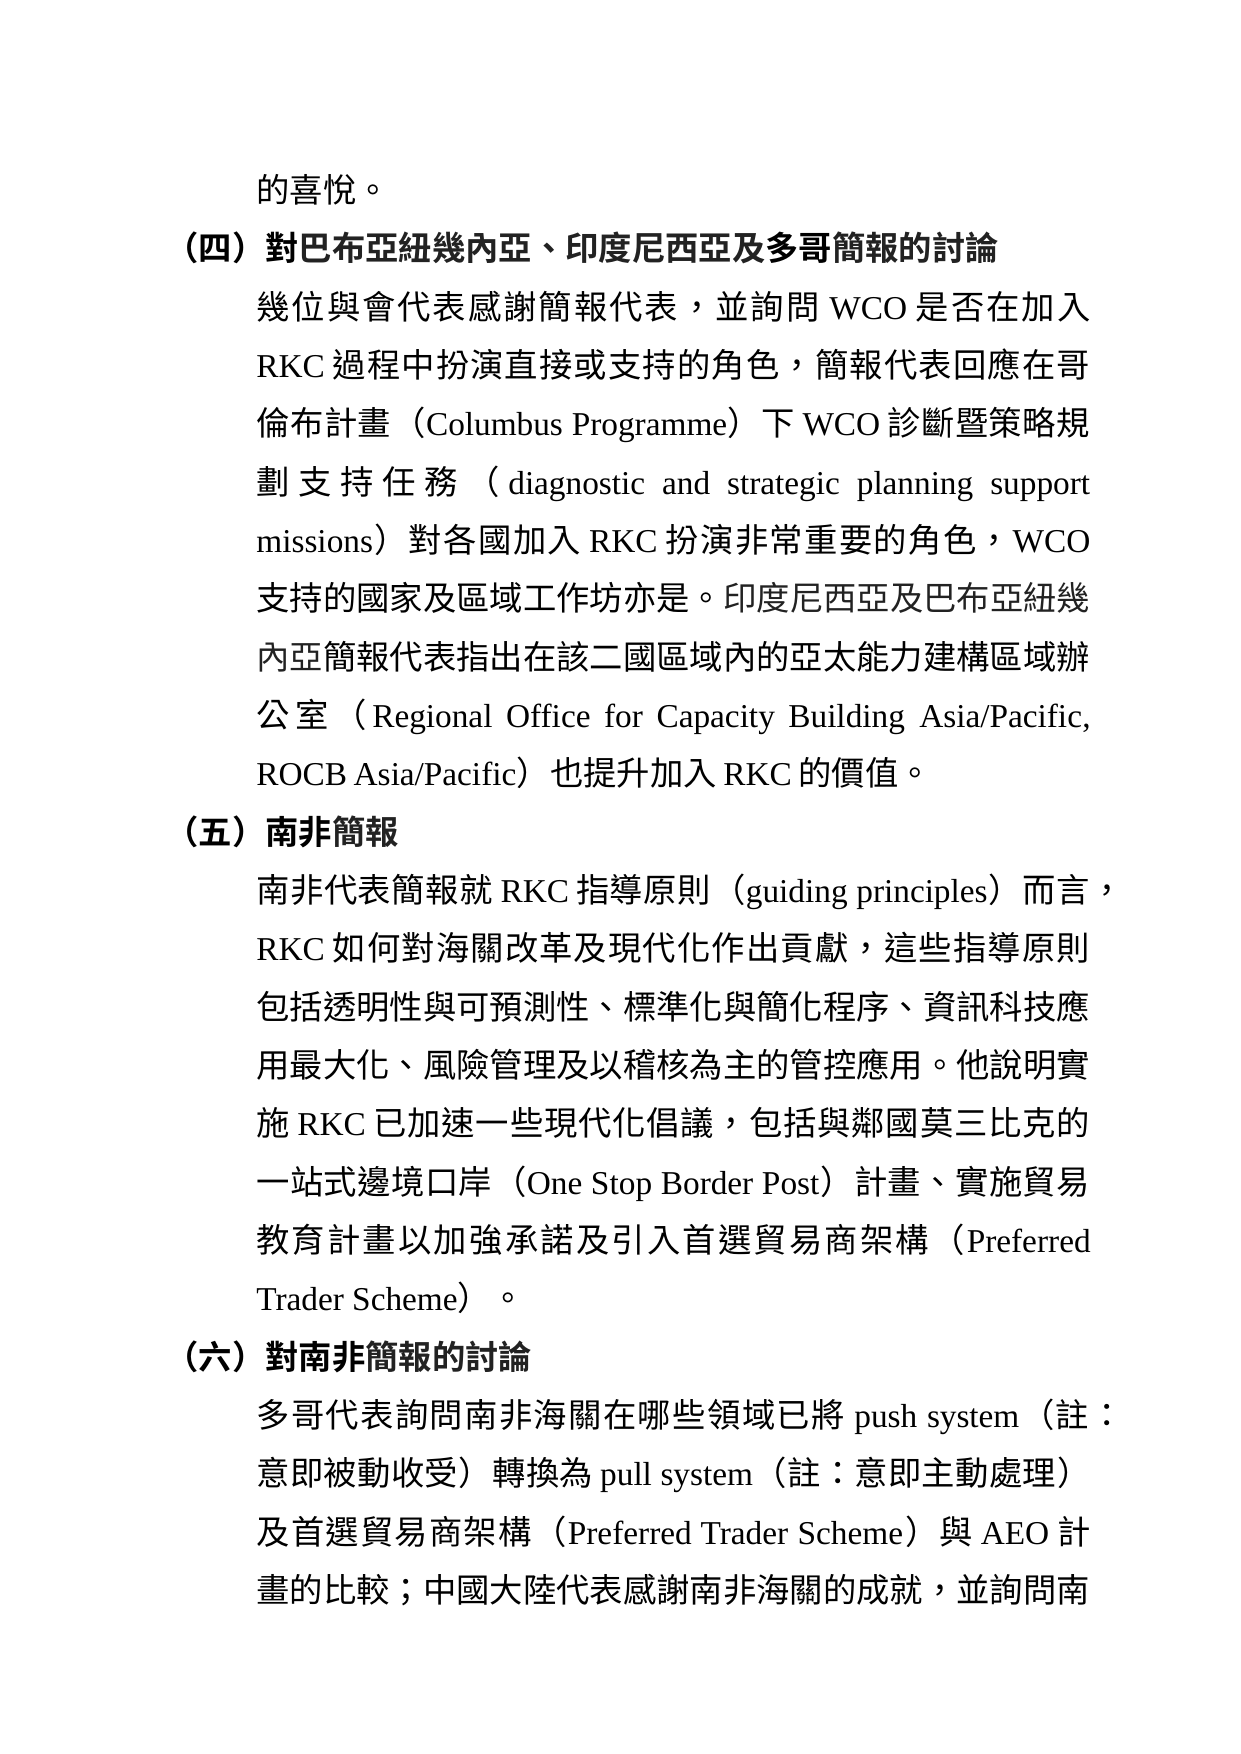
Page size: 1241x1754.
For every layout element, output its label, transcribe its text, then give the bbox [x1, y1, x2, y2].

text （四）對巴布亞紐幾內亞、印度尼西亞及多哥簡報的討論 [150, 212, 1090, 270]
text 多哥代表詢問南非海關在哪些領域已將push system（註：意即被動收受）轉換為pull system（註：意即主動處理）及首選貿易商架構（Preferred Trader Scheme）與AEO計畫的比較；中國大陸代表感謝南非海關的成就，並詢問南非在貿易便捷化領域的發展是否亦對供應鏈安全有貢獻及如何貢獻。 [256, 1379, 1090, 1612]
text 南非代表簡報就RKC指導原則（guiding principles）而言，RKC如何對海關改革及現代化作出貢獻，這些指導原則包括透明性與可預測性、標準化與簡化程序、資訊科技應用最大化、風險管理及以稽核為主的管控應用。他說明實施RKC已加速一些現代化倡議，包括與鄰國莫三比克的一站式邊境口岸（One Stop Border Post）計畫、實施貿易教育計畫以加強承諾及引入首選貿易商架構（Preferred Trader Scheme）。 [256, 854, 1090, 1320]
text （五）南非簡報 [150, 795, 1090, 854]
text 幾位與會代表感謝簡報代表，並詢問WCO是否在加入RKC過程中扮演直接或支持的角色，簡報代表回應在哥倫布計畫（Columbus Programme）下WCO診斷暨策略規劃支持任務（diagnostic and strategic planning support missions）對各國加入RKC扮演非常重要的角色，WCO支持的國家及區域工作坊亦是。印度尼西亞及巴布亞紐幾內亞簡報代表指出在該二國區域內的亞太能力建構區域辦公室（Regional Office for Capacity Building Asia/Pacific, ROCB Asia/Pacific）也提升加入RKC的價值。 [256, 270, 1090, 795]
text 多哥代表簡報該國加入RKC過程與實施RKC的國家實例。他指出一場與WCO秘書長的會議對於多哥加入RKC所需政治意願的形成，扮演關鍵角色，該會議並促成一場聯合工作坊之舉辦，參與者包括多哥海關關員、貝南海關關員、加入RKC程序相關的政府部門及私部門，在工作坊後，多哥海關已能使國家海關法規與RKC條款達到一致。此後加入RKC程序的第一個步驟為提交海關法規至經濟暨財政部，該部就加入RKC研擬的文件通過外交部、部長理事會及國會，最後由總統簽名，並在2014年6月理事會會議期間送至WCO秘書長保管。多哥簡報最後以展示一些國家文化音樂的短影片作結，表達完成加入RKC的喜悅。 [256, 154, 1090, 212]
text （六）對南非簡報的討論 [150, 1320, 1090, 1379]
